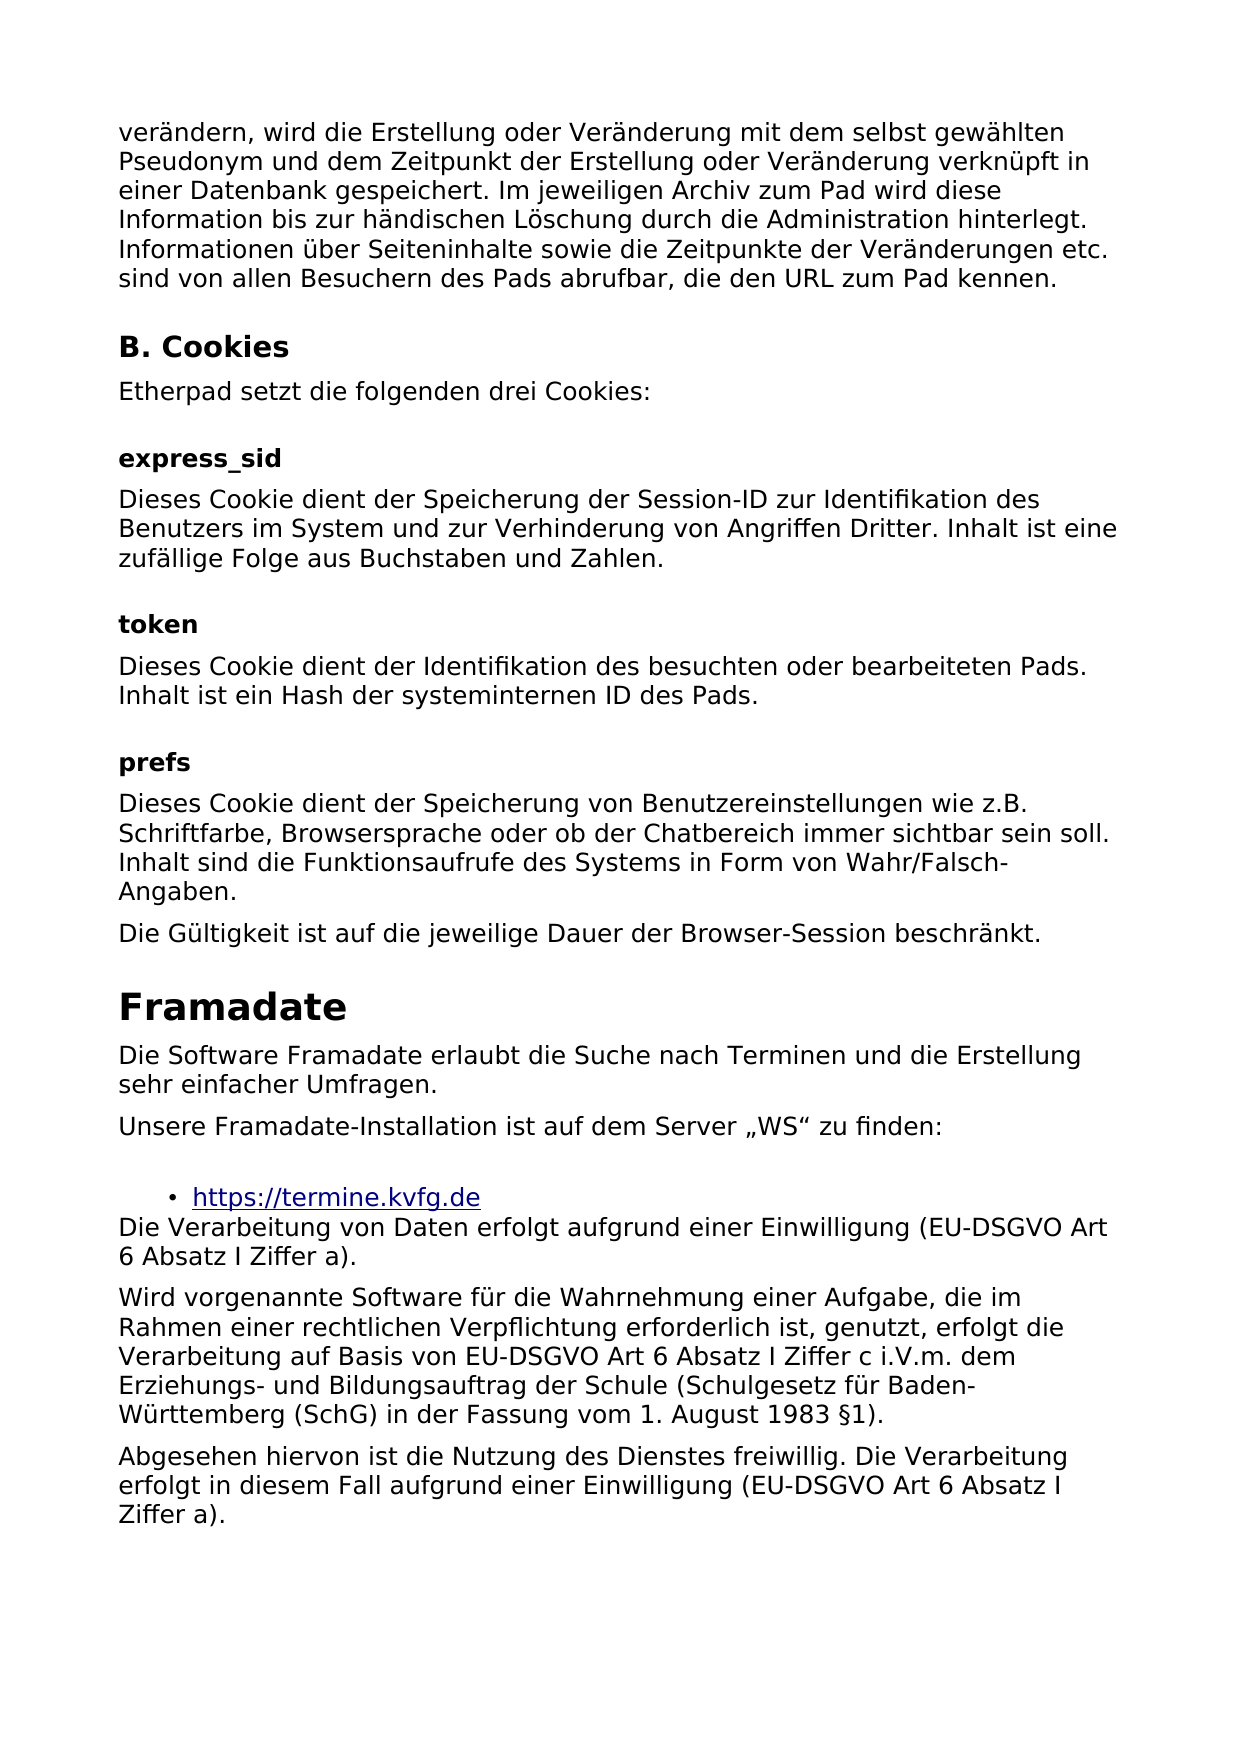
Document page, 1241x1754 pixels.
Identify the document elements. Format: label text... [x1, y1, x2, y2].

subtitle Framadate [118, 985, 1122, 1029]
text Dieses Cookie dient der Speicherung der Session-ID zur Identifikation des Benutzers im System und zur Verhinderung von Angriffen Dritter. Inhalt ist eine zufällige Folge aus Buchstaben und Zahlen. [118, 485, 1122, 573]
subtitle prefs [118, 748, 1122, 777]
text Unsere Framadate-Installation ist auf dem Server „WS“ zu finden: [118, 1112, 1122, 1142]
subtitle express_sid [118, 444, 1122, 473]
text Wird vorgenannte Software für die Wahrnehmung einer Aufgabe, die im Rahmen einer rechtlichen Verpflichtung erforderlich ist, genutzt, erfolgt die Verarbeitung auf Basis von EU-DSGVO Art 6 Absatz I Ziffer c i.V.m. dem Erziehungs- und Bildungsauftrag der Schule (Schulgesetz für Baden-Württemberg (SchG) in der Fassung vom 1. August 1983 §1). [118, 1283, 1122, 1429]
text Etherpad setzt die folgenden drei Cookies: [118, 377, 1122, 406]
list https://termine.kvfg.de [177, 1183, 1122, 1213]
text Dieses Cookie dient der Identifikation des besuchten oder bearbeiteten Pads. Inhalt ist ein Hash der systeminternen ID des Pads. [118, 652, 1122, 710]
subtitle B. Cookies [118, 331, 1122, 364]
text Die Gültigkeit ist auf die jeweilige Dauer der Browser-Session beschränkt. [118, 919, 1122, 948]
text Abgesehen hiervon ist die Nutzung des Dienstes freiwillig. Die Verarbeitung erfolgt in diesem Fall aufgrund einer Einwilligung (EU-DSGVO Art 6 Absatz I Ziffer a). [118, 1442, 1122, 1529]
subtitle token [118, 610, 1122, 639]
text Die Software Framadate erlaubt die Suche nach Terminen und die Erstellung sehr einfacher Umfragen. [118, 1042, 1122, 1100]
text verändern, wird die Erstellung oder Veränderung mit dem selbst gewählten Pseudonym und dem Zeitpunkt der Erstellung oder Veränderung verknüpft in einer Datenbank gespeichert. Im jeweiligen Archiv zum Pad wird diese Information bis zur händischen Löschung durch die Administration hinterlegt. Informationen über Seiteninhalte sowie die Zeitpunkte der Veränderungen etc. sind von allen Besuchern des Pads abrufbar, die den URL zum Pad kennen. [118, 118, 1122, 293]
text Die Verarbeitung von Daten erfolgt aufgrund einer Einwilligung (EU-DSGVO Art 6 Absatz I Ziffer a). [118, 1213, 1122, 1271]
text Dieses Cookie dient der Speicherung von Benutzereinstellungen wie z.B. Schriftfarbe, Browsersprache oder ob der Chatbereich immer sichtbar sein soll. Inhalt sind die Funktionsaufrufe des Systems in Form von Wahr/Falsch-Angaben. [118, 789, 1122, 906]
